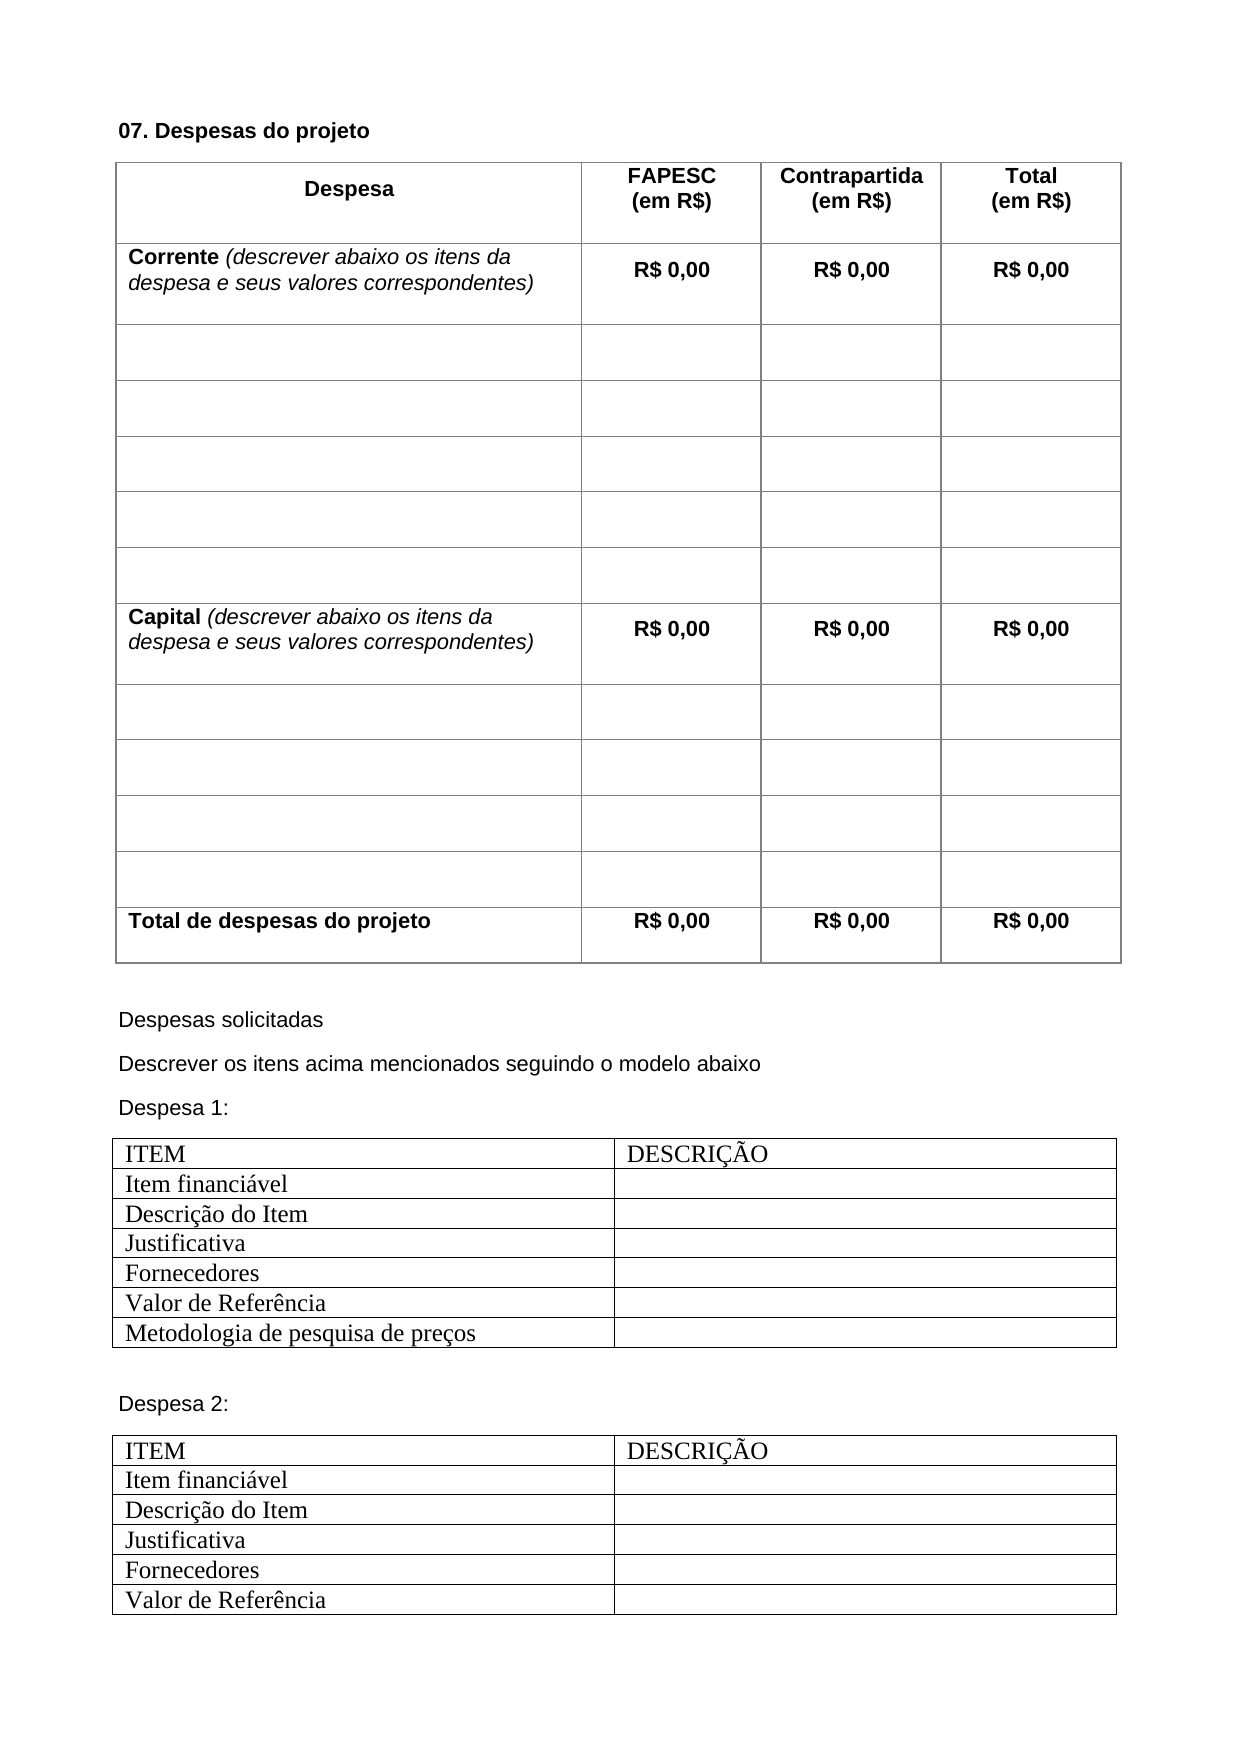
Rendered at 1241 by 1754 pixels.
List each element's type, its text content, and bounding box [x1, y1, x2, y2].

table_cell Item financiável [113, 1466, 614, 1494]
table_cell [942, 492, 1120, 547]
table_cell [762, 852, 940, 907]
table_cell Fornecedores [113, 1258, 614, 1287]
table_cell R$ 0,00 [762, 908, 940, 962]
table_cell [615, 1466, 1116, 1494]
table_header DESCRIÇÃO [615, 1436, 1116, 1464]
table_cell [117, 548, 581, 603]
text Despesa 2: [118, 1391, 1122, 1416]
table_cell Justificativa [113, 1525, 614, 1554]
text Despesas solicitadas [118, 1007, 1122, 1033]
table_cell Metodologia de pesquisa de preços [113, 1318, 614, 1347]
table_cell Fornecedores [113, 1555, 614, 1584]
table_cell Corrente (descrever abaixo os itens da despesa e seus valores correspondentes) [117, 244, 581, 324]
table_cell [942, 548, 1120, 603]
text Despesa 1: [118, 1094, 1122, 1120]
table_cell [762, 740, 940, 795]
table_header ITEM [113, 1436, 614, 1464]
table_cell [942, 852, 1120, 907]
table_cell [942, 437, 1120, 491]
table_cell [615, 1258, 1116, 1287]
table_cell [942, 325, 1120, 380]
table_cell Item financiável [113, 1169, 614, 1198]
text Descrever os itens acima mencionados seguindo o modelo abaixo [118, 1051, 1122, 1076]
table_cell R$ 0,00 [762, 604, 940, 684]
table_cell [582, 685, 760, 739]
table_cell [762, 381, 940, 436]
table_cell Descrição do Item [113, 1495, 614, 1524]
table_header ITEM [113, 1139, 614, 1168]
table_cell [582, 852, 760, 907]
table_cell [582, 492, 760, 547]
table_cell [582, 381, 760, 436]
table_cell [762, 492, 940, 547]
table_header Contrapartida (em R$) [762, 163, 940, 243]
table_cell Capital (descrever abaixo os itens da despesa e seus valores correspondentes) [117, 604, 581, 684]
table_header Despesa [117, 163, 581, 243]
table_cell [582, 548, 760, 603]
table_cell [615, 1525, 1116, 1554]
text 07. Despesas do projeto [118, 118, 1122, 143]
table_cell [117, 437, 581, 491]
table_cell [942, 740, 1120, 795]
table_cell [117, 381, 581, 436]
table_header DESCRIÇÃO [615, 1139, 1116, 1168]
table_cell [582, 325, 760, 380]
table_cell [762, 548, 940, 603]
table_cell R$ 0,00 [942, 908, 1120, 962]
table_cell [615, 1169, 1116, 1198]
table_cell [117, 492, 581, 547]
table_cell Valor de Referência [113, 1288, 614, 1317]
table_cell R$ 0,00 [942, 604, 1120, 684]
table_cell [615, 1199, 1116, 1227]
table_cell R$ 0,00 [582, 604, 760, 684]
table_cell Total de despesas do projeto [117, 908, 581, 962]
table_header FAPESC (em R$) [582, 163, 760, 243]
table_cell [615, 1318, 1116, 1347]
table_cell [762, 685, 940, 739]
table_cell [615, 1229, 1116, 1257]
table_cell [615, 1555, 1116, 1584]
table_cell Valor de Referência [113, 1585, 614, 1613]
table_cell [762, 437, 940, 491]
table_cell [615, 1495, 1116, 1524]
table_cell Descrição do Item [113, 1199, 614, 1227]
table_cell R$ 0,00 [582, 244, 760, 324]
table_cell [117, 852, 581, 907]
table_cell Justificativa [113, 1229, 614, 1257]
table_cell [942, 381, 1120, 436]
table_cell [117, 685, 581, 739]
table_cell [942, 796, 1120, 851]
table_cell [117, 325, 581, 380]
table_cell [582, 740, 760, 795]
table_cell [117, 740, 581, 795]
table_cell R$ 0,00 [762, 244, 940, 324]
table_cell [582, 796, 760, 851]
table_cell [762, 796, 940, 851]
table_cell [942, 685, 1120, 739]
table_header Total (em R$) [942, 163, 1120, 243]
table_cell [582, 437, 760, 491]
table_cell [615, 1288, 1116, 1317]
table_cell R$ 0,00 [582, 908, 760, 962]
table_cell [615, 1585, 1116, 1613]
table_cell [117, 796, 581, 851]
table_cell R$ 0,00 [942, 244, 1120, 324]
table_cell [762, 325, 940, 380]
